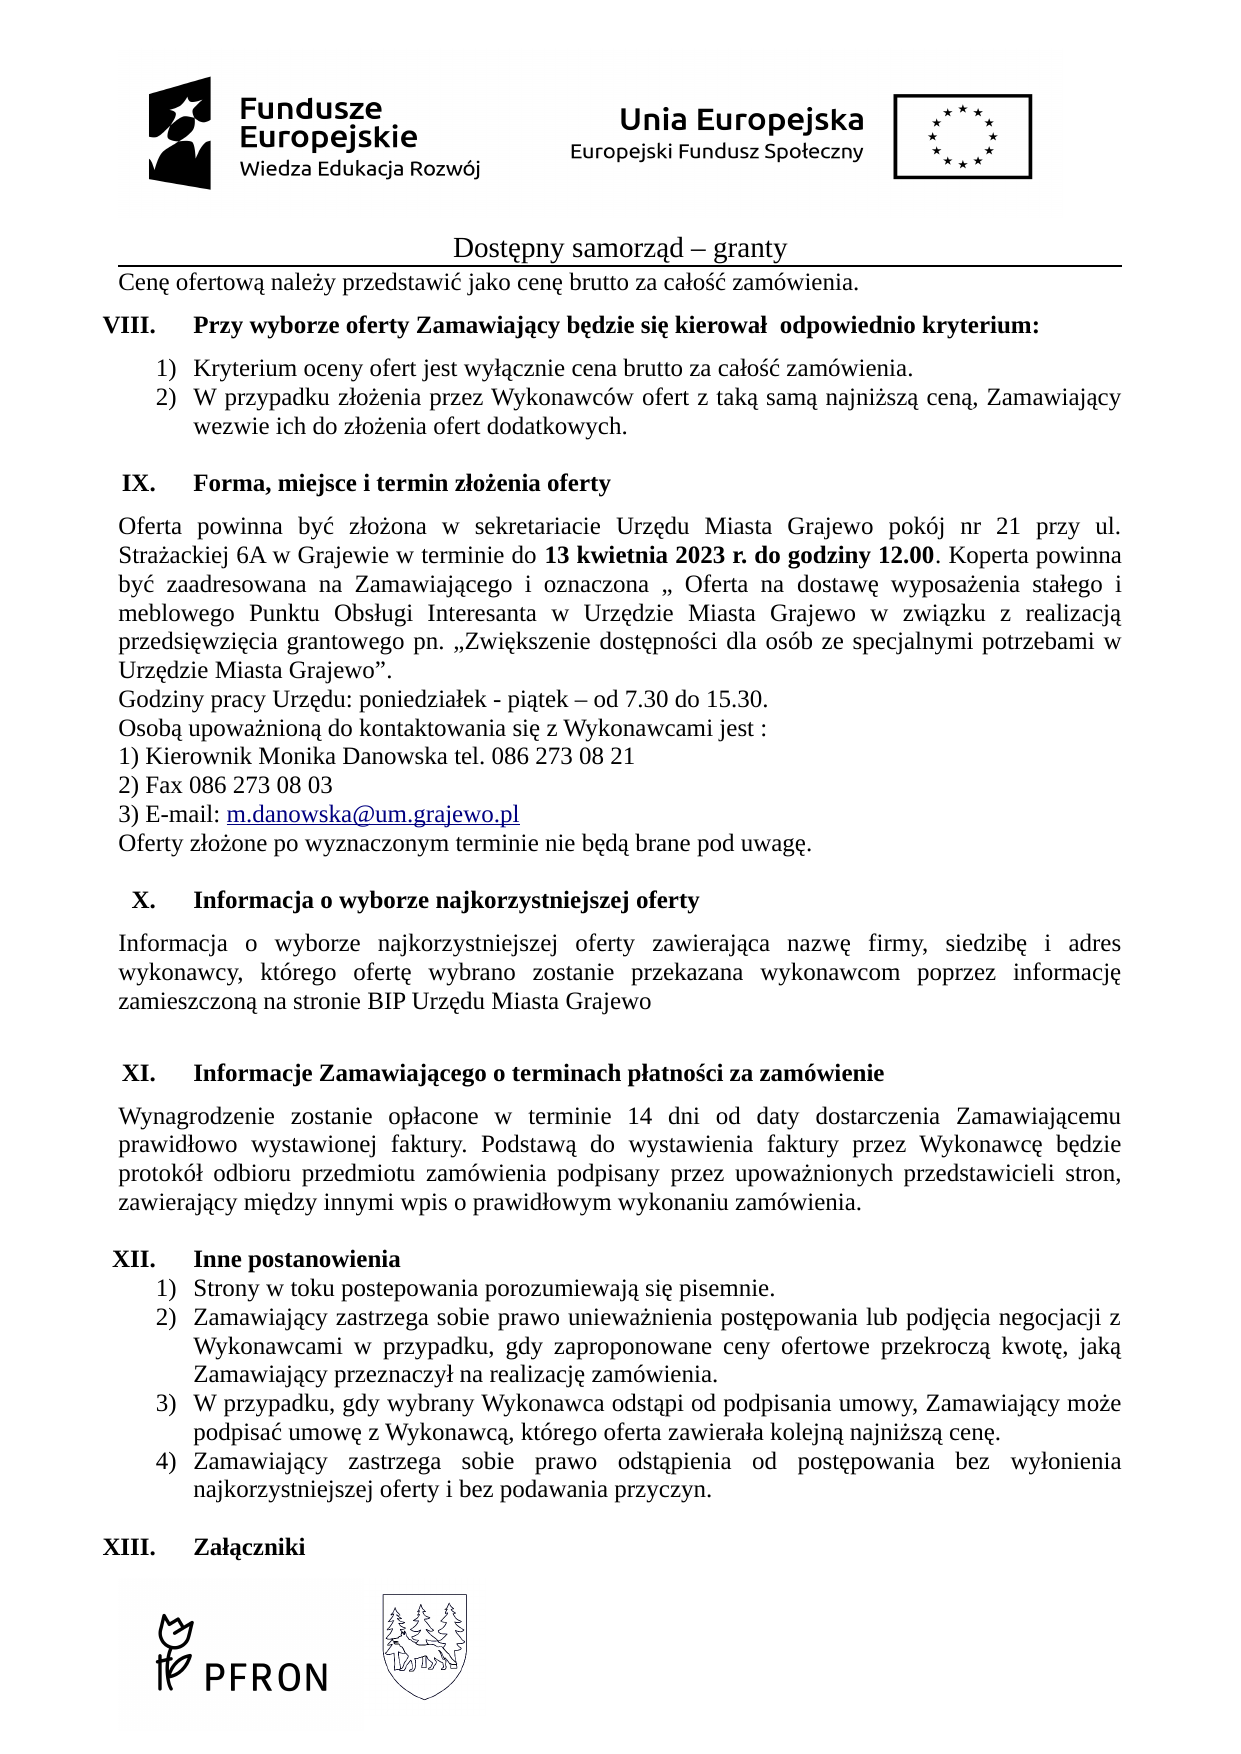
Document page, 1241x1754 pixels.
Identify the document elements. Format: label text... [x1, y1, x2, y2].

text Wynagrodzenie zostanie opłacone w terminie 14 dni od daty dostarczenia Zamawiającemu prawidłowo wystawionej faktury. Podstawą do wystawienia faktury przez Wykonawcę będzie protokół odbioru przedmiotu zamówienia podpisany przez upoważnionych przedstawicieli stron, zawierający między innymi wpis o prawidłowym wykonaniu zamówienia. [118, 1101, 1122, 1216]
list W przypadku złożenia przez Wykonawców ofert z taką samą najniższą ceną, Zamawiający wezwie ich do złożenia ofert dodatkowych. [156, 382, 1122, 439]
list W przypadku, gdy wybrany Wykonawca odstąpi od podpisania umowy, Zamawiający może podpisać umowę z Wykonawcą, którego oferta zawierała kolejną najniższą cenę. [156, 1388, 1122, 1446]
list Kryterium oceny ofert jest wyłącznie cena brutto za całość zamówienia. [156, 353, 1122, 382]
list Informacja o wyborze najkorzystniejszej oferty [156, 885, 1122, 914]
list Zamawiający zastrzega sobie prawo unieważnienia postępowania lub podjęcia negocjacji z Wykonawcami w przypadku, gdy zaproponowane ceny ofertowe przekroczą kwotę, jaką Zamawiający przeznaczył na realizację zamówienia. [156, 1302, 1122, 1388]
text Cenę ofertową należy przedstawić jako cenę brutto za całość zamówienia. [118, 267, 1122, 296]
text Oferty złożone po wyznaczonym terminie nie będą brane pod uwagę. [118, 828, 1122, 856]
list Strony w toku postepowania porozumiewają się pisemnie. [156, 1273, 1122, 1302]
list Załączniki [156, 1532, 1122, 1561]
list Informacje Zamawiającego o terminach płatności za zamówienie [156, 1058, 1122, 1086]
list Inne postanowienia [156, 1244, 1122, 1273]
text Oferta powinna być złożona w sekretariacie Urzędu Miasta Grajewo pokój nr 21 przy ul. Strażackiej 6A w Grajewie w terminie do 13 kwietnia 2023 r. do godziny 12.00. Koperta powinna być zaadresowana na Zamawiającego i oznaczona „ Oferta na dostawę wyposażenia stałego i meblowego Punktu Obsługi Interesanta w Urzędzie Miasta Grajewo w związku z realizacją przedsięwzięcia grantowego pn. „Zwiększenie dostępności dla osób ze specjalnymi potrzebami w Urzędzie Miasta Grajewo”. [118, 511, 1122, 684]
list Zamawiający zastrzega sobie prawo odstąpienia od postępowania bez wyłonienia najkorzystniejszej oferty i bez podawania przyczyn. [156, 1446, 1122, 1503]
text 2) Fax 086 273 08 03 [118, 770, 1122, 799]
text Godziny pracy Urzędu: poniedziałek - piątek – od 7.30 do 15.30. [118, 684, 1122, 713]
list Przy wyborze oferty Zamawiający będzie się kierował odpowiednio kryterium: [156, 310, 1122, 339]
text Osobą upoważnioną do kontaktowania się z Wykonawcami jest : [118, 713, 1122, 741]
text 1) Kierownik Monika Danowska tel. 086 273 08 21 [118, 741, 1122, 770]
text Informacja o wyborze najkorzystniejszej oferty zawierająca nazwę firmy, siedzibę i adres wykonawcy, którego ofertę wybrano zostanie przekazana wykonawcom poprzez informację zamieszczoną na stronie BIP Urzędu Miasta Grajewo [118, 928, 1122, 1014]
list Forma, miejsce i termin złożenia oferty [156, 468, 1122, 497]
text 3) E-mail: m.danowska@um.grajewo.pl [118, 799, 1122, 828]
